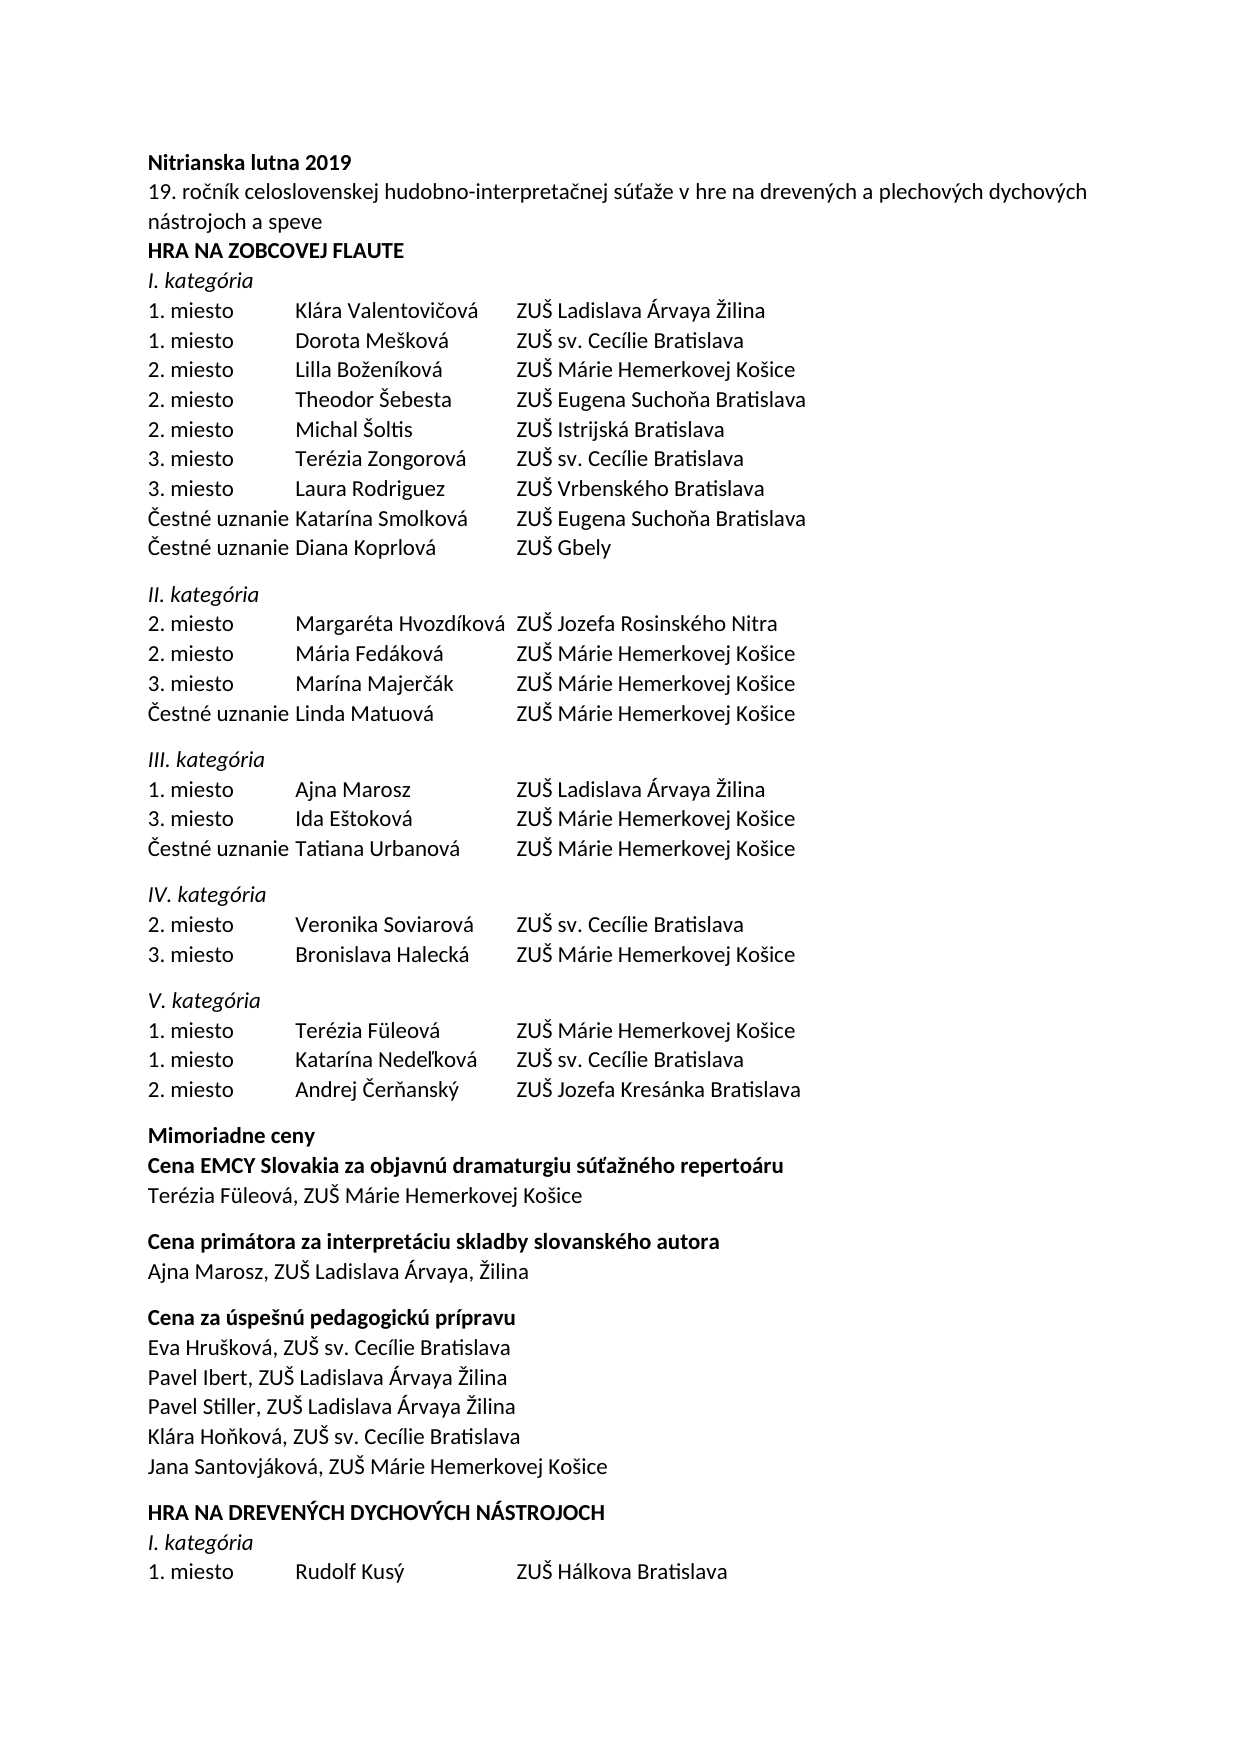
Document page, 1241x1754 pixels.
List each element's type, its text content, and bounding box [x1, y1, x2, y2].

text V. kategória 1. miesto Terézia Füleová ZUŠ Márie Hemerkovej Košice 1. miesto Katarína Nedeľková ZUŠ sv. Cecílie Bratislava 2. miesto Andrej Čerňanský ZUŠ Jozefa Kresánka Bratislava [148, 986, 1093, 1103]
text HRA NA DREVENÝCH DYCHOVÝCH NÁSTROJOCH I. kategória 1. miesto Rudolf Kusý ZUŠ Hálkova Bratislava [148, 1498, 1093, 1586]
text Mimoriadne ceny Cena EMCY Slovakia za objavnú dramaturgiu súťažného repertoáru Terézia Füleová, ZUŠ Márie Hemerkovej Košice [148, 1122, 1093, 1209]
text II. kategória 2. miesto Margaréta Hvozdíková ZUŠ Jozefa Rosinského Nitra 2. miesto Mária Fedáková ZUŠ Márie Hemerkovej Košice 3. miesto Marína Majerčák ZUŠ Márie Hemerkovej Košice Čestné uznanie Linda Matuová ZUŠ Márie Hemerkovej Košice [148, 580, 1093, 727]
text III. kategória 1. miesto Ajna Marosz ZUŠ Ladislava Árvaya Žilina 3. miesto Ida Eštoková ZUŠ Márie Hemerkovej Košice Čestné uznanie Tatiana Urbanová ZUŠ Márie Hemerkovej Košice [148, 745, 1093, 862]
text Cena za úspešnú pedagogickú prípravu Eva Hrušková, ZUŠ sv. Cecílie Bratislava Pavel Ibert, ZUŠ Ladislava Árvaya Žilina Pavel Stiller, ZUŠ Ladislava Árvaya Žilina Klára Hoňková, ZUŠ sv. Cecílie Bratislava Jana Santovjáková, ZUŠ Márie Hemerkovej Košice [148, 1303, 1093, 1480]
text Nitrianska lutna 2019 19. ročník celoslovenskej hudobno-interpretačnej súťaže v hre na drevených a plechových dychových nástrojoch a speve HRA NA ZOBCOVEJ FLAUTE I. kategória 1. miesto Klára Valentovičová ZUŠ Ladislava Árvaya Žilina 1. miesto Dorota Mešková ZUŠ sv. Cecílie Bratislava 2. miesto Lilla Boženíková ZUŠ Márie Hemerkovej Košice 2. miesto Theodor Šebesta ZUŠ Eugena Suchoňa Bratislava 2. miesto Michal Šoltis ZUŠ Istrijská Bratislava 3. miesto Terézia Zongorová ZUŠ sv. Cecílie Bratislava 3. miesto Laura Rodriguez ZUŠ Vrbenského Bratislava Čestné uznanie Katarína Smolková ZUŠ Eugena Suchoňa Bratislava Čestné uznanie Diana Koprlová ZUŠ Gbely [148, 148, 1093, 562]
text Cena primátora za interpretáciu skladby slovanského autora Ajna Marosz, ZUŠ Ladislava Árvaya, Žilina [148, 1227, 1093, 1285]
text IV. kategória 2. miesto Veronika Soviarová ZUŠ sv. Cecílie Bratislava 3. miesto Bronislava Halecká ZUŠ Márie Hemerkovej Košice [148, 880, 1093, 968]
